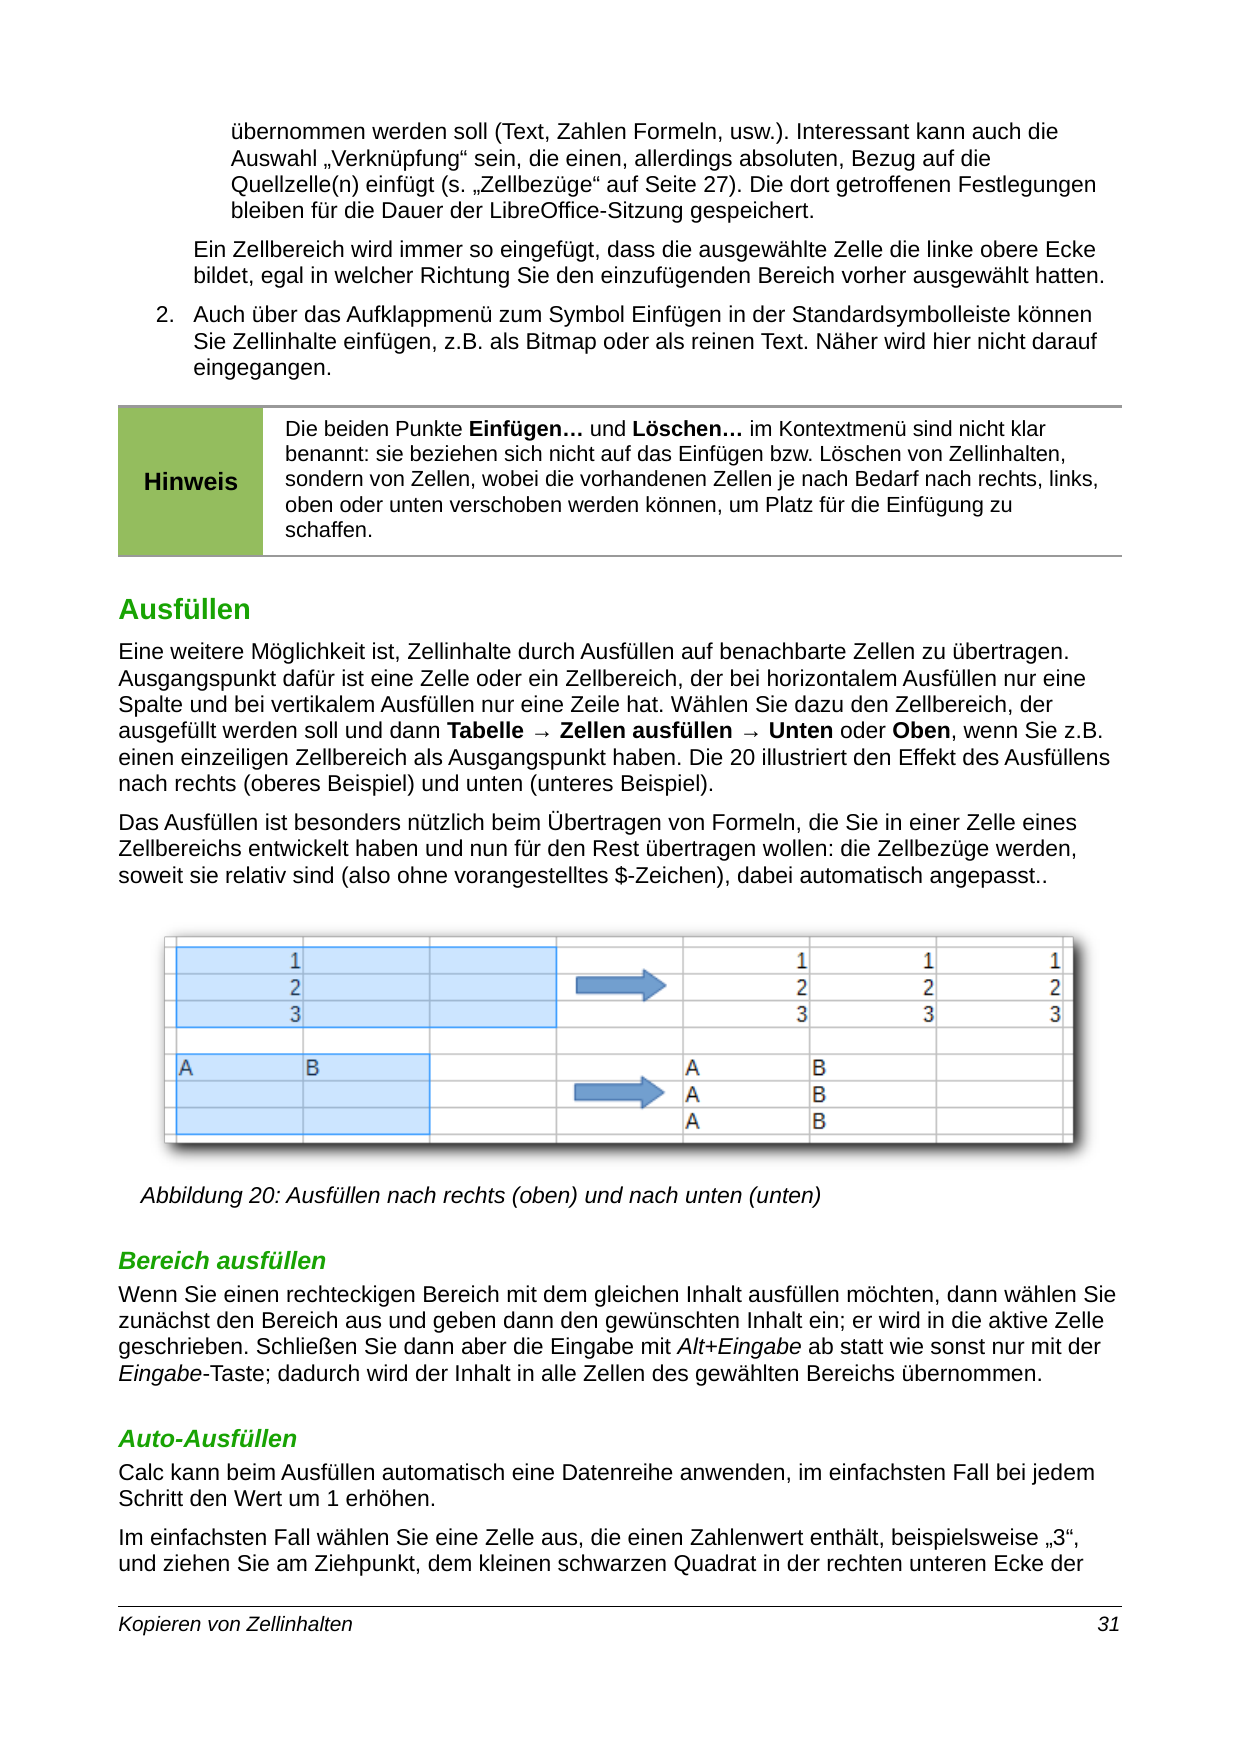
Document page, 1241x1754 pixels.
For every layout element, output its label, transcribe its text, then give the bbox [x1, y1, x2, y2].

text Abbildung 20: Ausfüllen nach rechts (oben) und nach unten (unten) [141, 1182, 1100, 1208]
text Eine weitere Möglichkeit ist, Zellinhalte durch Ausfüllen auf benachbarte Zellen zu übertragen. Ausgangspunkt dafür ist eine Zelle oder ein Zellbereich, der bei horizontalem Ausfüllen nur eine Spalte und bei vertikalem Ausfüllen nur eine Zeile hat. Wählen Sie dazu den Zellbereich, der ausgefüllt werden soll und dann Tabelle → Zellen ausfüllen → Unten oder Oben, wenn Sie z.B. einen einzeiligen Zellbereich als Ausgangspunkt haben. Die Abbildung 20 illustriert den Effekt des Ausfüllens nach rechts (oberes Beispiel) und unten (unteres Beispiel). [118, 638, 1122, 796]
subtitle Auto-Ausfüllen [118, 1423, 1122, 1452]
text Das Ausfüllen ist besonders nützlich beim Übertragen von Formeln, die Sie in einer Zelle eines Zellbereichs entwickelt haben und nun für den Rest übertragen wollen: die Zellbezüge werden, soweit sie relativ sind (also ohne vorangestelltes $-Zeichen), dabei automatisch angepasst.. [118, 809, 1122, 888]
text Calc kann beim Ausfüllen automatisch eine Datenreihe anwenden, im einfachsten Fall bei jedem Schritt den Wert um 1 erhöhen. [118, 1458, 1122, 1511]
list Ein Zellbereich wird immer so eingefügt, dass die ausgewählte Zelle die linke obere Ecke bildet, egal in welcher Richtung Sie den einzufügenden Bereich vorher ausgewählt hatten. [156, 236, 1122, 289]
subtitle Ausfüllen [118, 592, 1122, 626]
table_header Hinweis [118, 408, 263, 555]
list übernommen werden soll (Text, Zahlen Formeln, usw.). Interessant kann auch die Auswahl „Verknüpfung“ sein, die einen, allerdings absoluten, Bezug auf die Quellzelle(n) einfügt (s. „Zellbezüge“ auf Seite 27). Die dort getroffenen Festlegungen bleiben für die Dauer der LibreOffice-Sitzung gespeichert. [193, 118, 1122, 223]
list Auch über das Aufklappmenü zum Symbol Einfügen in der Standardsymbolleiste können Sie Zellinhalte einfügen, z.B. als Bitmap oder als reinen Text. Näher wird hier nicht darauf eingegangen. [156, 301, 1122, 380]
text Wenn Sie einen rechteckigen Bereich mit dem gleichen Inhalt ausfüllen möchten, dann wählen Sie zunächst den Bereich aus und geben dann den gewünschten Inhalt ein; er wird in die aktive Zelle geschrieben. Schließen Sie dann aber die Eingabe mit Alt+Eingabe ab statt wie sonst nur mit der Eingabe-Taste; dadurch wird der Inhalt in alle Zellen des gewählten Bereichs übernommen. [118, 1281, 1122, 1386]
text Im einfachsten Fall wählen Sie eine Zelle aus, die einen Zahlenwert enthält, beispielsweise „3“, und ziehen Sie am Ziehpunkt, dem kleinen schwarzen Quadrat in der rechten unteren Ecke der Umrandung der Zelle (s. Abbildung 21, links) den Bereich nach unten auf: Abbildung 21 zeigt in der Mitte die Anzeige nach dem Erweitern des Zellbereichs auf 12 Zeilen (während die Maustaste noch gedrückt ist) und im rechten Bild in Spalte F das Ergebnis, es werden fortlaufende Zahlen er­zeugt. Wenn Sie wie links in der Abbildung in Spalte H zwei Werte eingeben, ermittelt Calc aus der Differenz der beiden Werte den Erhöhungsbetrag, das Ergebnis sehen Sie rechts in der Spalte H. [118, 1524, 1122, 1576]
table_header Die beiden Punkte Einfügen… und Löschen… im Kontextmenü sind nicht klar benannt: sie beziehen sich nicht auf das Einfügen bzw. Löschen von Zellinhalten, sondern von Zellen, wobei die vorhandenen Zellen je nach Bedarf nach rechts, links, oben oder unten verschoben werden können, um Platz für die Einfügung zu schaffen. [264, 408, 1122, 555]
subtitle Bereich ausfüllen [118, 1246, 1122, 1274]
picture [140, 913, 1100, 1170]
